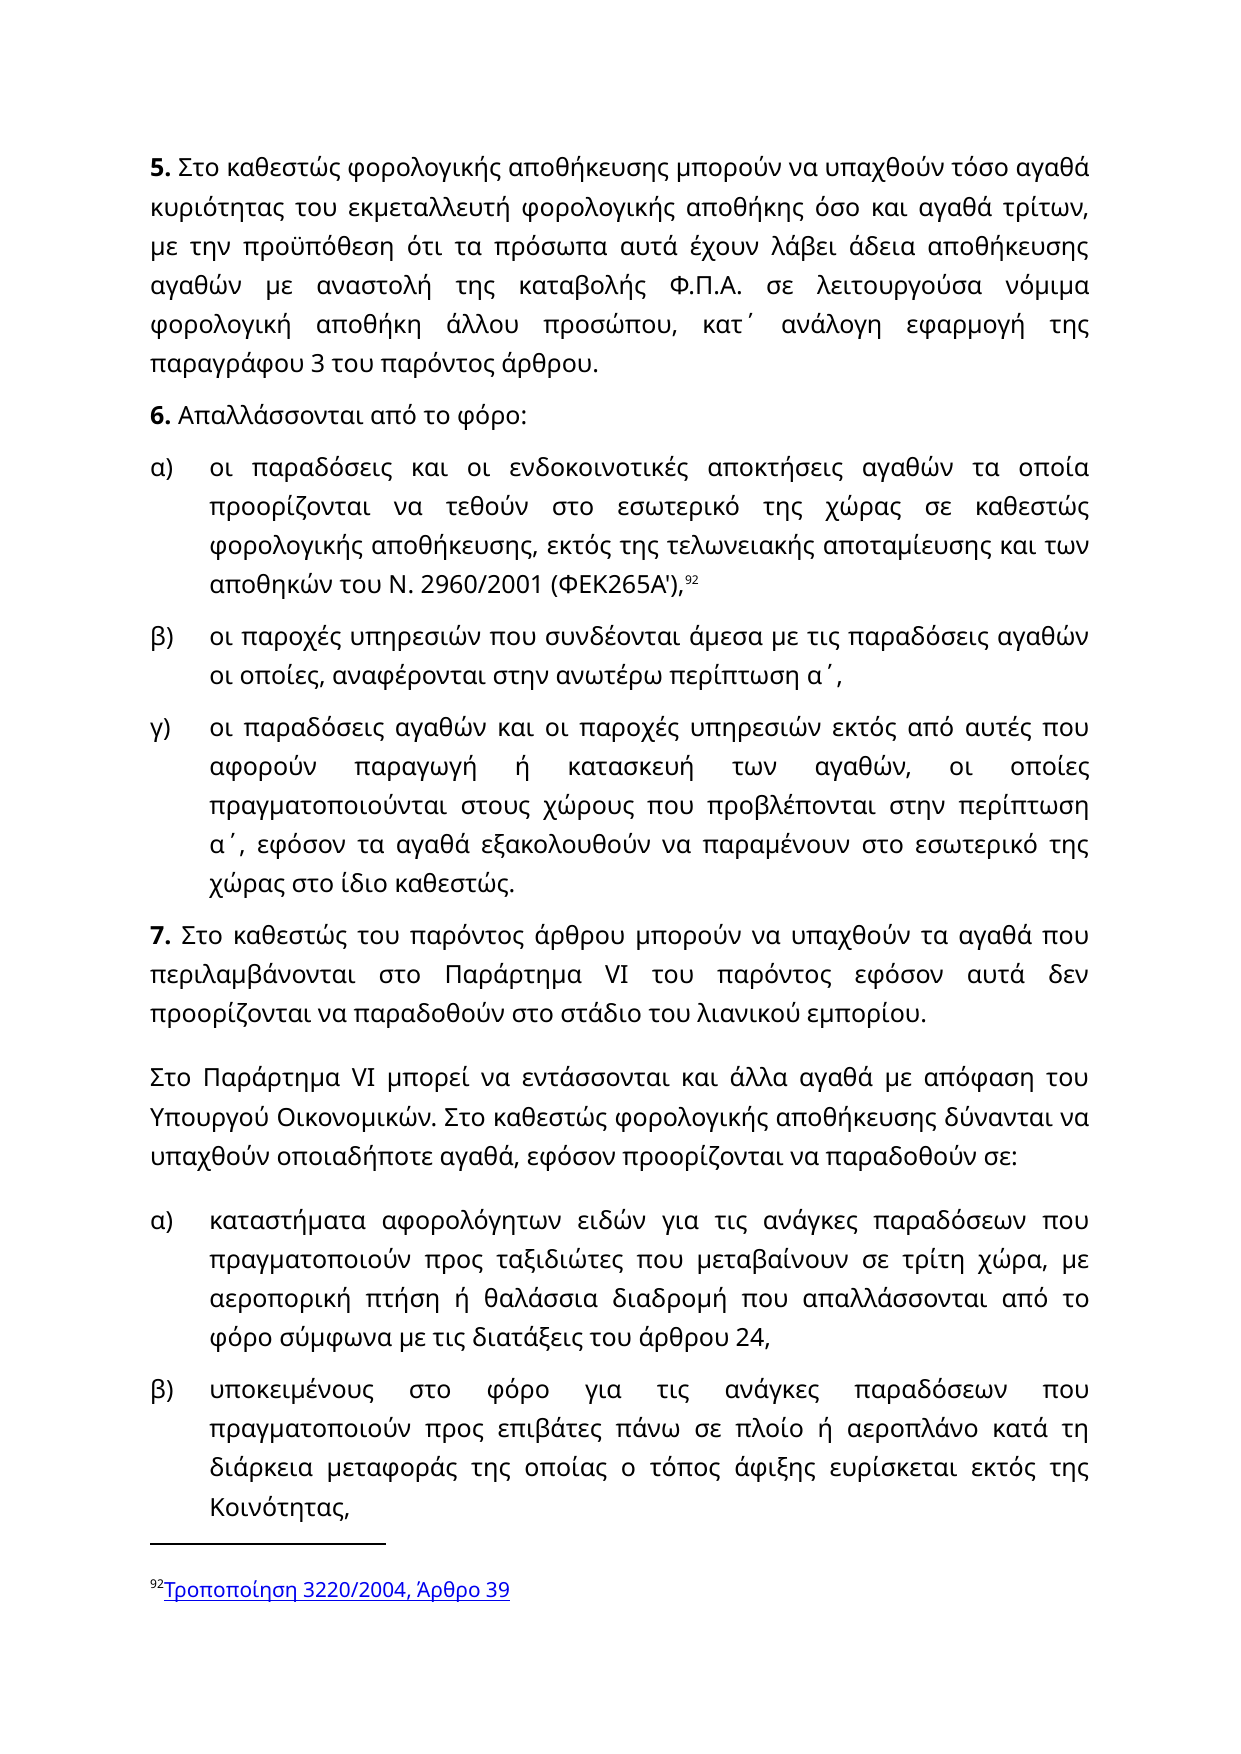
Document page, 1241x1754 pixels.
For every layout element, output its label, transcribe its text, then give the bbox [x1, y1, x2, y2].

list α) καταστήματα αφορολόγητων ειδών για τις ανάγκες παραδόσεων που πραγματοποιούν προς ταξιδιώτες που μεταβαίνουν σε τρίτη χώρα, με αεροπορική πτήση ή θαλάσσια διαδρομή που απαλλάσσονται από το φόρο σύμφωνα με τις διατάξεις του άρθρου 24, [150, 1202, 1090, 1354]
list γ) οι παραδόσεις αγαθών και οι παροχές υπηρεσιών εκτός από αυτές που αφορούν παραγωγή ή κατασκευή των αγαθών, οι οποίες πραγματοποιούνται στους χώρους που προβλέπονται στην περίπτωση α΄, εφόσον τα αγαθά εξακολουθούν να παραμένουν στο εσωτερικό της χώρας στο ίδιο καθεστώς. [150, 709, 1090, 900]
text Στο Παράρτημα VI μπορεί να εντάσσονται και άλλα αγαθά με απόφαση του Υπουργού Οικονομικών. Στο καθεστώς φορολογικής αποθήκευσης δύνανται να υπαχθούν οποιαδήποτε αγαθά, εφόσον προορίζονται να παραδοθούν σε: [150, 1060, 1090, 1172]
text 6. Απαλλάσσονται από το φόρο: [150, 397, 1090, 432]
list α) οι παραδόσεις και οι ενδοκοινοτικές αποκτήσεις αγαθών τα οποία προορίζονται να τεθούν στο εσωτερικό της χώρας σε καθεστώς φορολογικής αποθήκευσης, εκτός της τελωνειακής αποταμίευσης και των αποθηκών του Ν. 2960/2001 (ΦΕΚ265Α'), [150, 449, 1090, 601]
list β) οι παροχές υπηρεσιών που συνδέονται άμεσα με τις παραδόσεις αγαθών οι οποίες, αναφέρονται στην ανωτέρω περίπτωση α΄, [150, 618, 1090, 692]
text 5. Στο καθεστώς φορολογικής αποθήκευσης μπορούν να υπαχθούν τόσο αγαθά κυριότητας του εκμεταλλευτή φορολογικής αποθήκης όσο και αγαθά τρίτων, με την προϋπόθεση ότι τα πρόσωπα αυτά έχουν λάβει άδεια αποθήκευσης αγαθών με αναστολή της καταβολής Φ.Π.Α. σε λειτουργούσα νόμιμα φορολογική αποθήκη άλλου προσώπου, κατ΄ ανάλογη εφαρμογή της παραγράφου 3 του παρόντος άρθρου. [150, 150, 1090, 380]
text Τροποποίηση 3220/2004, Άρθρο 39 [150, 1576, 1090, 1604]
list β) υποκειμένους στο φόρο για τις ανάγκες παραδόσεων που πραγματοποιούν προς επιβάτες πάνω σε πλοίο ή αεροπλάνο κατά τη διάρκεια μεταφοράς της οποίας ο τόπος άφιξης ευρίσκεται εκτός της Κοινότητας, [150, 1372, 1090, 1523]
text 7. Στο καθεστώς του παρόντος άρθρου μπορούν να υπαχθούν τα αγαθά που περιλαμβάνονται στο Παράρτημα VI του παρόντος εφόσον αυτά δεν προορίζονται να παραδοθούν στο στάδιο του λιανικού εμπορίου. [150, 917, 1090, 1030]
